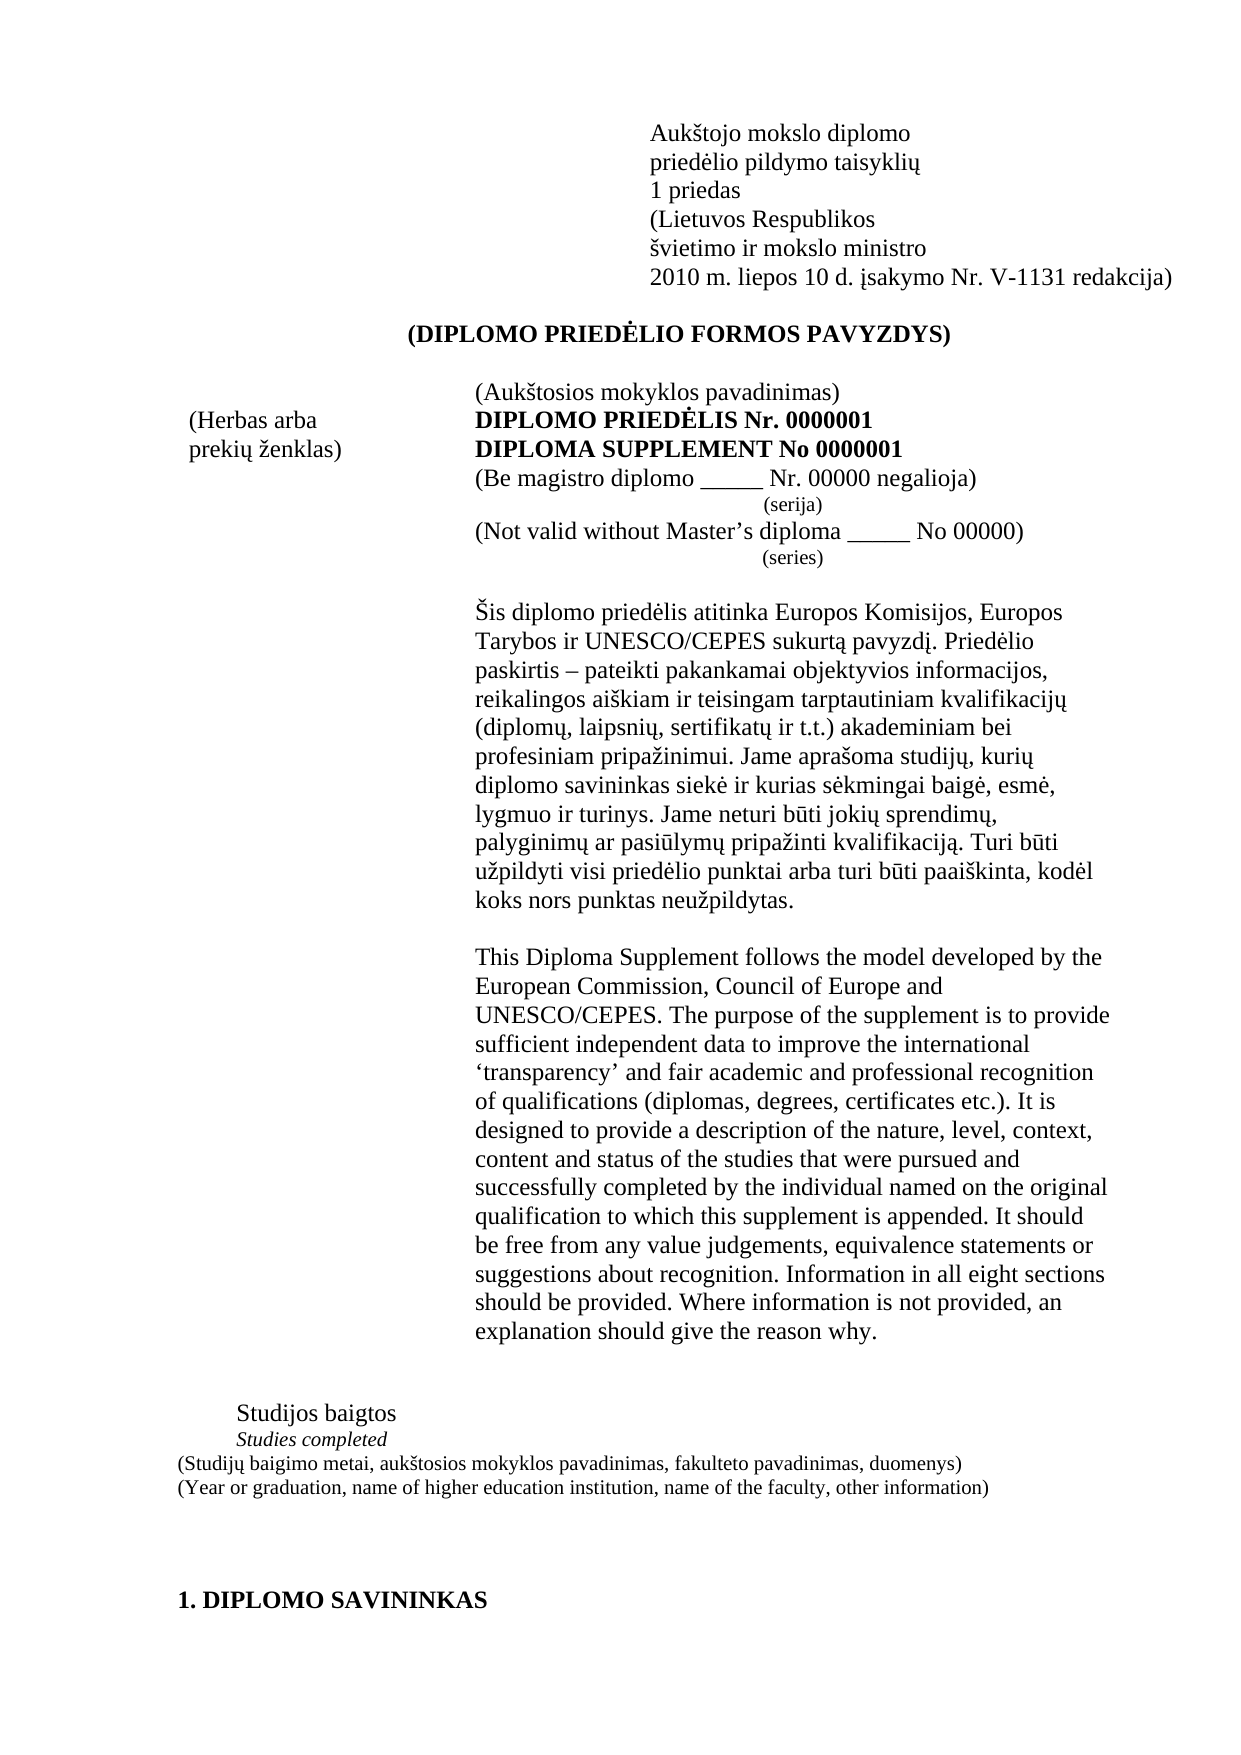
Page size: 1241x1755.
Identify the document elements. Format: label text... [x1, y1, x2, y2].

text Studijos baigtos [177, 1398, 1181, 1427]
text Aukštojo mokslo diplomo [649, 118, 1181, 147]
table_header [177, 377, 463, 406]
text priedėlio pildymo taisyklių [649, 147, 1181, 176]
table_cell DIPLOMA SUPPLEMENT No 0000001 [464, 434, 1122, 463]
text 1 priedas [649, 176, 1181, 204]
text Studies completed [177, 1427, 1181, 1451]
text 2010 m. liepos 10 d. įsakymo Nr. V-1131 redakcija) [649, 262, 1181, 291]
table_cell [177, 463, 463, 1369]
table_header (Aukštosios mokyklos pavadinimas) [464, 377, 1122, 406]
text (DIPLOMO PRIEDĖLIO FORMOS PAVYZDYS) [177, 319, 1181, 348]
table_cell prekių ženklas) [177, 434, 463, 463]
text (Studijų baigimo metai, aukštosios mokyklos pavadinimas, fakulteto pavadinimas, duomenys) [177, 1451, 1174, 1475]
text švietimo ir mokslo ministro [649, 233, 1181, 262]
table_cell (Herbas arba [177, 406, 463, 434]
text (Lietuvos Respublikos [649, 204, 1181, 233]
text 1. DIPLOMO SAVININKAS [177, 1585, 1174, 1614]
table_cell (Be magistro diplomo _____ Nr. 00000 negalioja) (serija) (Not valid without Master’s diploma _____ No 00000) (series) Šis diplomo priedėlis atitinka Europos Komisijos, Europos Tarybos ir UNESCO/CEPES sukurtą pavyzdį. Priedėlio paskirtis – pateikti pakankamai objektyvios informacijos, reikalingos aiškiam ir teisingam tarptautiniam kvalifikacijų (diplomų, laipsnių, sertifikatų ir t.t.) akademiniam bei profesiniam pripažinimui. Jame aprašoma studijų, kurių diplomo savininkas siekė ir kurias sėkmingai baigė, esmė, lygmuo ir turinys. Jame neturi būti jokių sprendimų, palyginimų ar pasiūlymų pripažinti kvalifikaciją. Turi būti užpildyti visi priedėlio punktai arba turi būti paaiškinta, kodėl koks nors punktas neužpildytas. This Diploma Supplement follows the model developed by the European Commission, Council of Europe and UNESCO/CEPES. The purpose of the supplement is to provide sufficient independent data to improve the international ‘transparency’ and fair academic and professional recognition of qualifications (diplomas, degrees, certificates etc.). It is designed to provide a description of the nature, level, context, content and status of the studies that were pursued and successfully completed by the individual named on the original qualification to which this supplement is appended. It should be free from any value judgements, equivalence statements or suggestions about recognition. Information in all eight sections should be provided. Where information is not provided, an explanation should give the reason why. [464, 463, 1122, 1369]
table_cell DIPLOMO PRIEDĖLIS Nr. 0000001 [464, 406, 1122, 434]
text (Year or graduation, name of higher education institution, name of the faculty, other information) [177, 1475, 1174, 1499]
